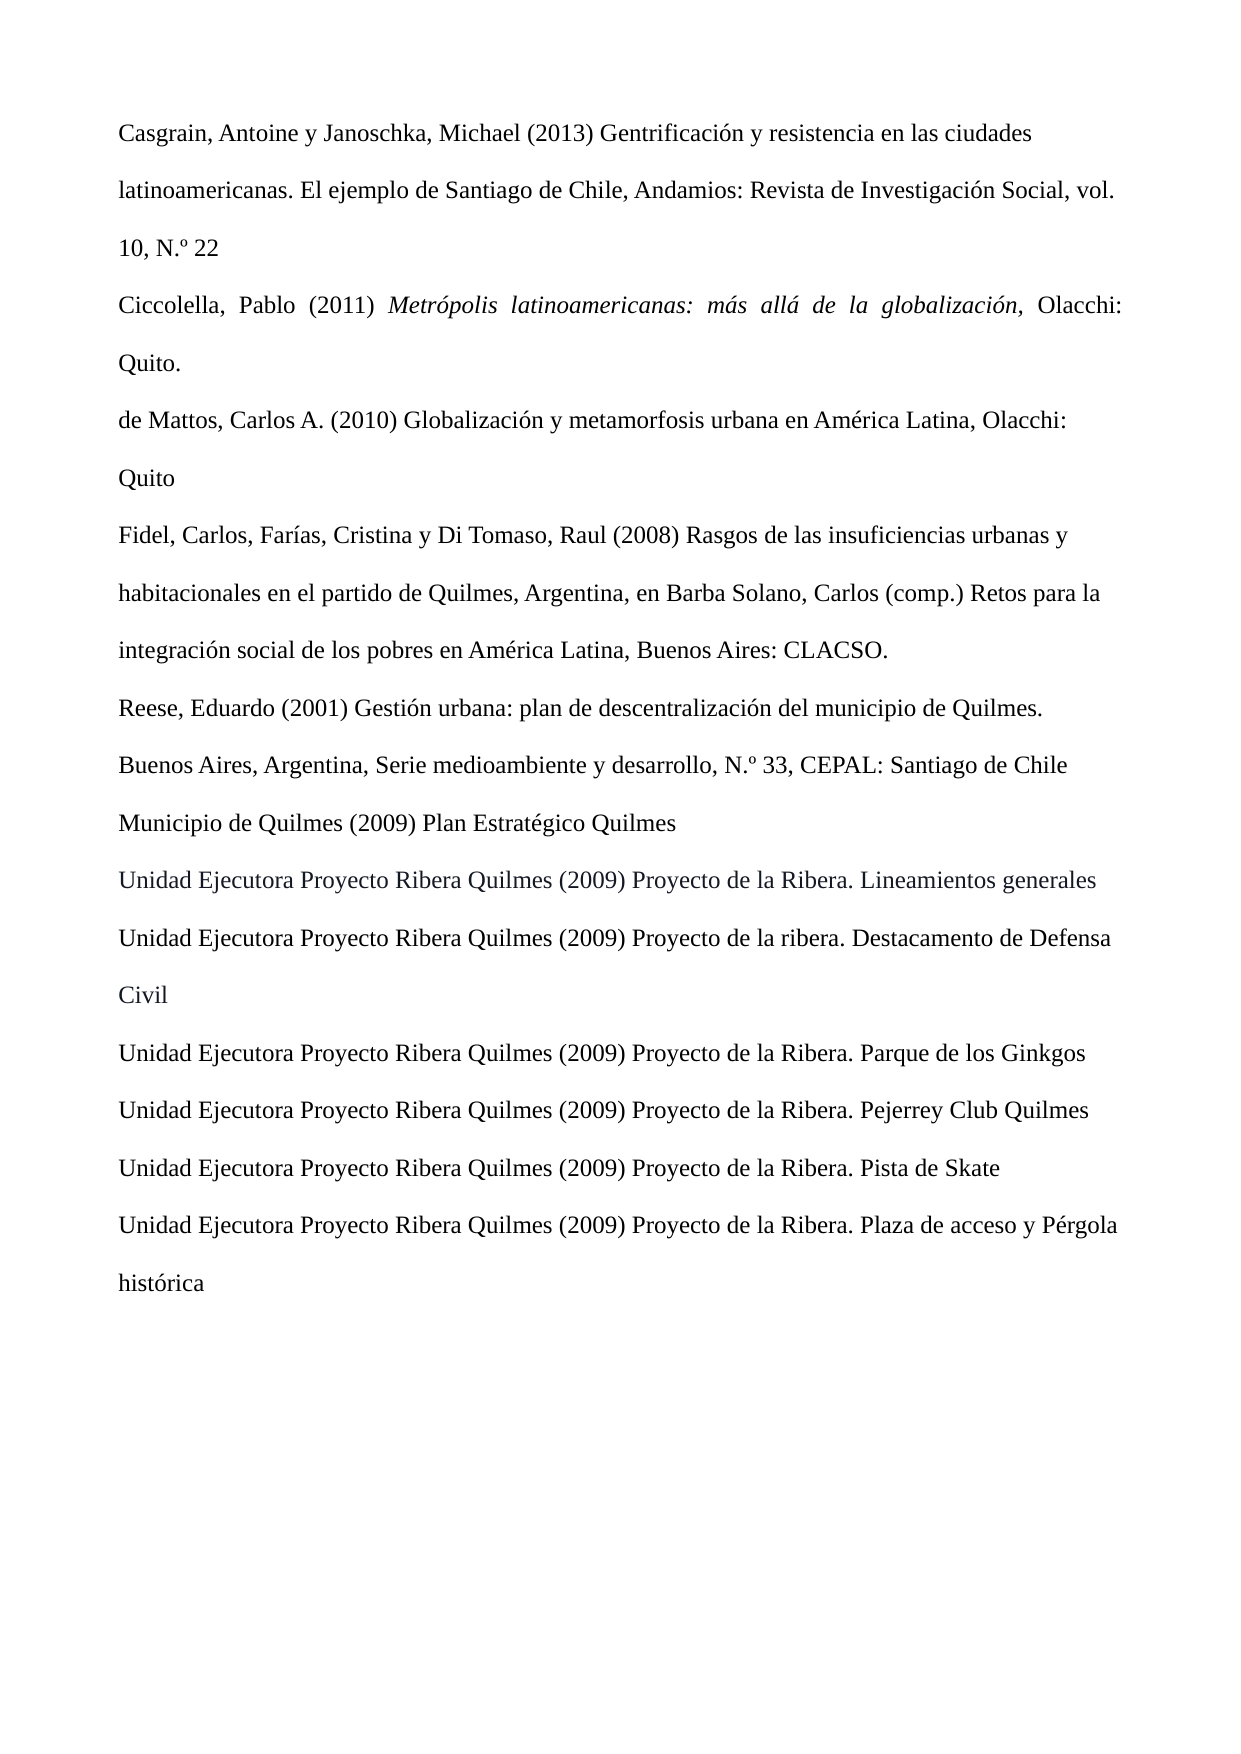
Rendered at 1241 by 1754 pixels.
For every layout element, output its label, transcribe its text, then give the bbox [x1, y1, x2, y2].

text integración social de los pobres en América Latina, Buenos Aires: CLACSO. [118, 636, 1122, 664]
text de Mattos, Carlos A. (2010) Globalización y metamorfosis urbana en América Latina, Olacchi: [118, 406, 1122, 434]
text Unidad Ejecutora Proyecto Ribera Quilmes (2009) Proyecto de la Ribera. Pista de Skate [118, 1153, 1122, 1182]
text Unidad Ejecutora Proyecto Ribera Quilmes (2009) Proyecto de la Ribera. Pejerrey Club Quilmes [118, 1096, 1122, 1124]
text latinoamericanas. El ejemplo de Santiago de Chile, Andamios: Revista de Investigación Social, vol. [118, 176, 1122, 204]
text Unidad Ejecutora Proyecto Ribera Quilmes (2009) Proyecto de la ribera. Destacamento de Defensa [118, 923, 1122, 952]
text Unidad Ejecutora Proyecto Ribera Quilmes (2009) Proyecto de la Ribera. Parque de los Ginkgos [118, 1038, 1122, 1067]
text Reese, Eduardo (2001) Gestión urbana: plan de descentralización del municipio de Quilmes. [118, 693, 1122, 722]
text Quito [118, 463, 1122, 492]
text Buenos Aires, Argentina, Serie medioambiente y desarrollo, N.º 33, CEPAL: Santiago de Chile [118, 751, 1122, 779]
text 10, N.º 22 [118, 233, 1122, 262]
text histórica [118, 1268, 1122, 1297]
text Fidel, Carlos, Farías, Cristina y Di Tomaso, Raul (2008) Rasgos de las insuficiencias urbanas y [118, 521, 1122, 549]
text habitacionales en el partido de Quilmes, Argentina, en Barba Solano, Carlos (comp.) Retos para la [118, 578, 1122, 607]
text Unidad Ejecutora Proyecto Ribera Quilmes (2009) Proyecto de la Ribera. Plaza de acceso y Pérgola [118, 1211, 1122, 1239]
text Municipio de Quilmes (2009) Plan Estratégico Quilmes [118, 808, 1122, 837]
text Casgrain, Antoine y Janoschka, Michael (2013) Gentrificación y resistencia en las ciudades [118, 118, 1122, 147]
text Civil [118, 981, 1122, 1009]
text Unidad Ejecutora Proyecto Ribera Quilmes (2009) Proyecto de la Ribera. Lineamientos generales [118, 866, 1122, 894]
text Ciccolella, Pablo (2011) Metrópolis latinoamericanas: más allá de la globalización, Olacchi: Quito. [118, 291, 1122, 377]
